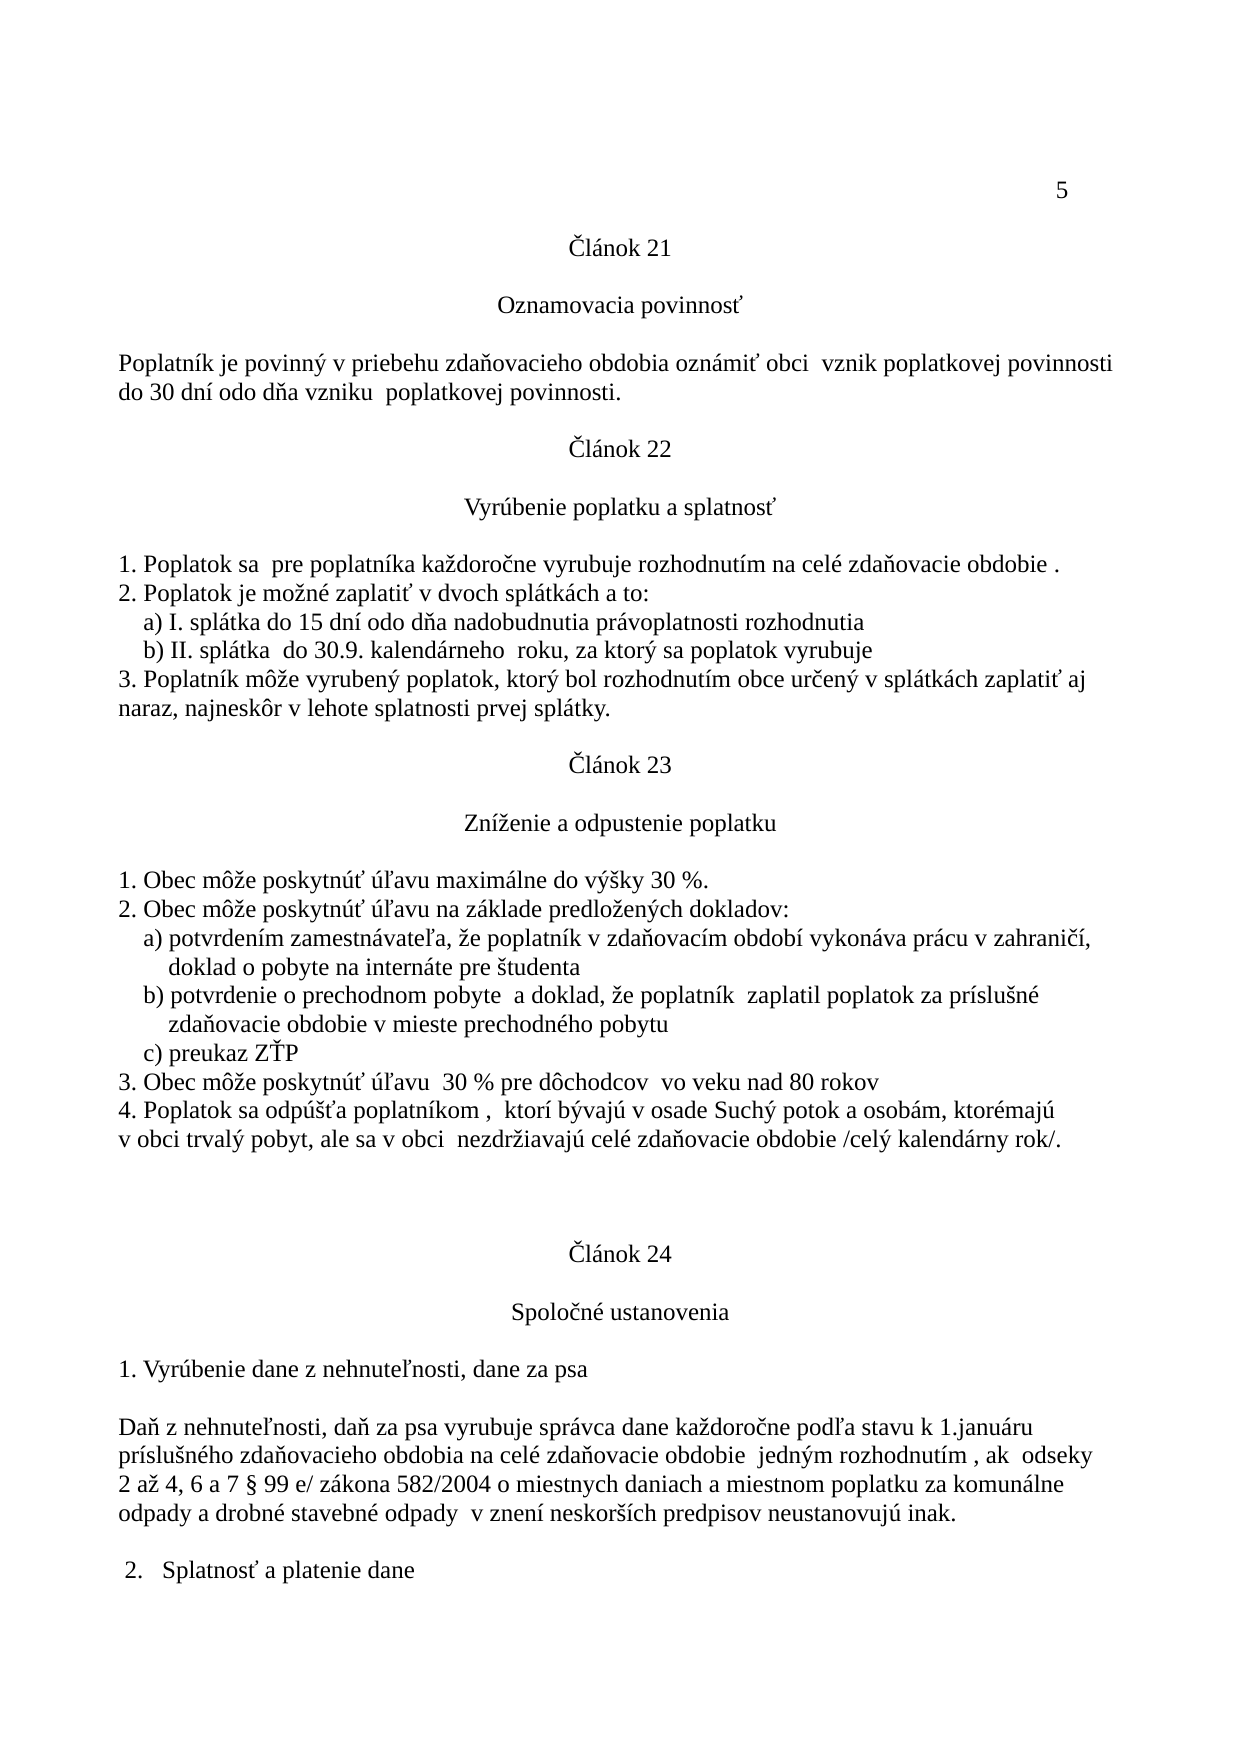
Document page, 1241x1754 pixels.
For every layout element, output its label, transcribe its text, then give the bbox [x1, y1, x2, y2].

text 3. Poplatník môže vyrubený poplatok, ktorý bol rozhodnutím obce určený v splátkách zaplatiť aj naraz, najneskôr v lehote splatnosti prvej splátky. [118, 664, 1122, 722]
text do 30 dní odo dňa vzniku poplatkovej povinnosti. [118, 377, 1122, 406]
text b) potvrdenie o prechodnom pobyte a doklad, že poplatník zaplatil poplatok za príslušné [118, 981, 1122, 1009]
text Článok 21 [118, 233, 1122, 262]
text Poplatník je povinný v priebehu zdaňovacieho obdobia oznámiť obci vznik poplatkovej povinnosti [118, 348, 1122, 377]
text 1. Poplatok sa pre poplatníka každoročne vyrubuje rozhodnutím na celé zdaňovacie obdobie . [118, 549, 1122, 578]
text 2. Splatnosť a platenie dane [118, 1556, 1122, 1584]
text Oznamovacia povinnosť [118, 291, 1122, 319]
text 2 až 4, 6 a 7 § 99 e/ zákona 582/2004 o miestnych daniach a miestnom poplatku za komunálne odpady a drobné stavebné odpady v znení neskorších predpisov neustanovujú inak. [118, 1469, 1122, 1527]
text Spoločné ustanovenia [118, 1297, 1122, 1326]
text 2. Poplatok je možné zaplatiť v dvoch splátkách a to: [118, 578, 1122, 607]
text 2. Obec môže poskytnúť úľavu na základe predložených dokladov: [118, 894, 1122, 923]
text doklad o pobyte na internáte pre študenta [118, 952, 1122, 981]
text Článok 22 [118, 434, 1122, 463]
text zdaňovacie obdobie v mieste prechodného pobytu [118, 1009, 1122, 1038]
text 3. Obec môže poskytnúť úľavu 30 % pre dôchodcov vo veku nad 80 rokov [118, 1067, 1122, 1096]
text 5 [118, 176, 1122, 204]
text Daň z nehnuteľnosti, daň za psa vyrubuje správca dane každoročne podľa stavu k 1.januáru [118, 1412, 1122, 1441]
text a) I. splátka do 15 dní odo dňa nadobudnutia právoplatnosti rozhodnutia [118, 607, 1122, 636]
text Článok 24 [118, 1239, 1122, 1268]
text b) II. splátka do 30.9. kalendárneho roku, za ktorý sa poplatok vyrubuje [118, 636, 1122, 664]
text 4. Poplatok sa odpúšťa poplatníkom , ktorí bývajú v osade Suchý potok a osobám, ktorémajú v obci trvalý pobyt, ale sa v obci nezdržiavajú celé zdaňovacie obdobie /celý kalendárny rok/. [118, 1096, 1122, 1153]
text Článok 23 [118, 751, 1122, 779]
text 1. Obec môže poskytnúť úľavu maximálne do výšky 30 %. [118, 866, 1122, 894]
text Vyrúbenie poplatku a splatnosť [118, 492, 1122, 521]
text c) preukaz ZŤP [118, 1038, 1122, 1067]
text 1. Vyrúbenie dane z nehnuteľnosti, dane za psa [118, 1354, 1122, 1383]
text Zníženie a odpustenie poplatku [118, 808, 1122, 837]
text príslušného zdaňovacieho obdobia na celé zdaňovacie obdobie jedným rozhodnutím , ak odseky [118, 1441, 1122, 1469]
text a) potvrdením zamestnávateľa, že poplatník v zdaňovacím období vykonáva prácu v zahraničí, [118, 923, 1122, 952]
